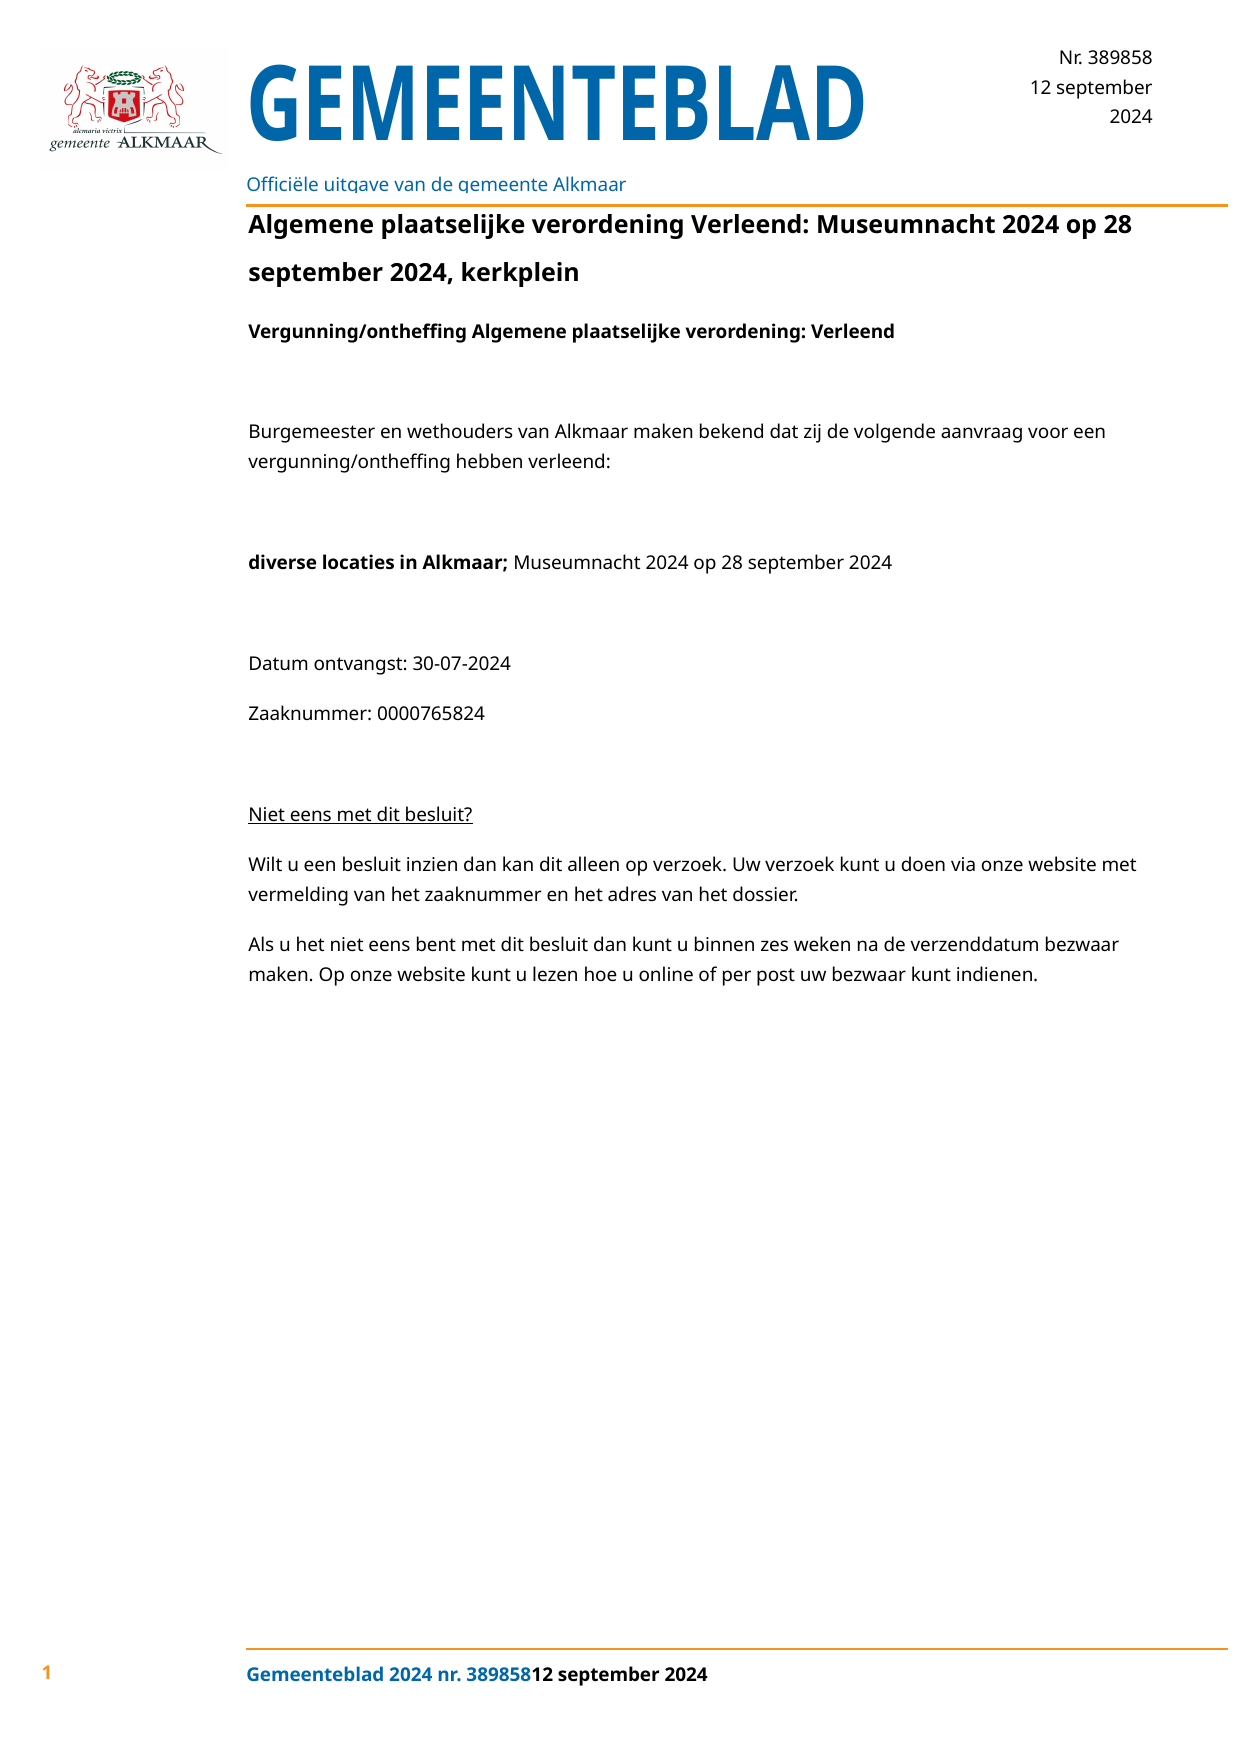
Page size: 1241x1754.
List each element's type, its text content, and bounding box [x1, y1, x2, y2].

text Datum ontvangst: 30-07-2024 [248, 650, 1152, 676]
text Niet eens met dit besluit? [248, 801, 1152, 827]
text diverse locaties in Alkmaar; Museumnacht 2024 op 28 september 2024 [248, 549, 1152, 575]
text Algemene plaatselijke verordening Verleend: Museumnacht 2024 op 28 september 2024, kerkplein [248, 207, 1152, 288]
text Als u het niet eens bent met dit besluit dan kunt u binnen zes weken na de verzenddatum bezwaar maken. Op onze website kunt u lezen hoe u online of per post uw bezwaar kunt indienen. [248, 932, 1152, 987]
picture [41, 47, 231, 172]
text Vergunning/ontheffing Algemene plaatselijke verordening: Verleend [248, 318, 1152, 344]
text Zaaknummer: 0000765824 [248, 700, 1152, 726]
text Wilt u een besluit inzien dan kan dit alleen op verzoek. Uw verzoek kunt u doen via onze website met vermelding van het zaaknummer en het adres van het dossier. [248, 852, 1152, 907]
text Burgemeester en wethouders van Alkmaar maken bekend dat zij de volgende aanvraag voor een vergunning/ontheffing hebben verleend: [248, 419, 1152, 474]
